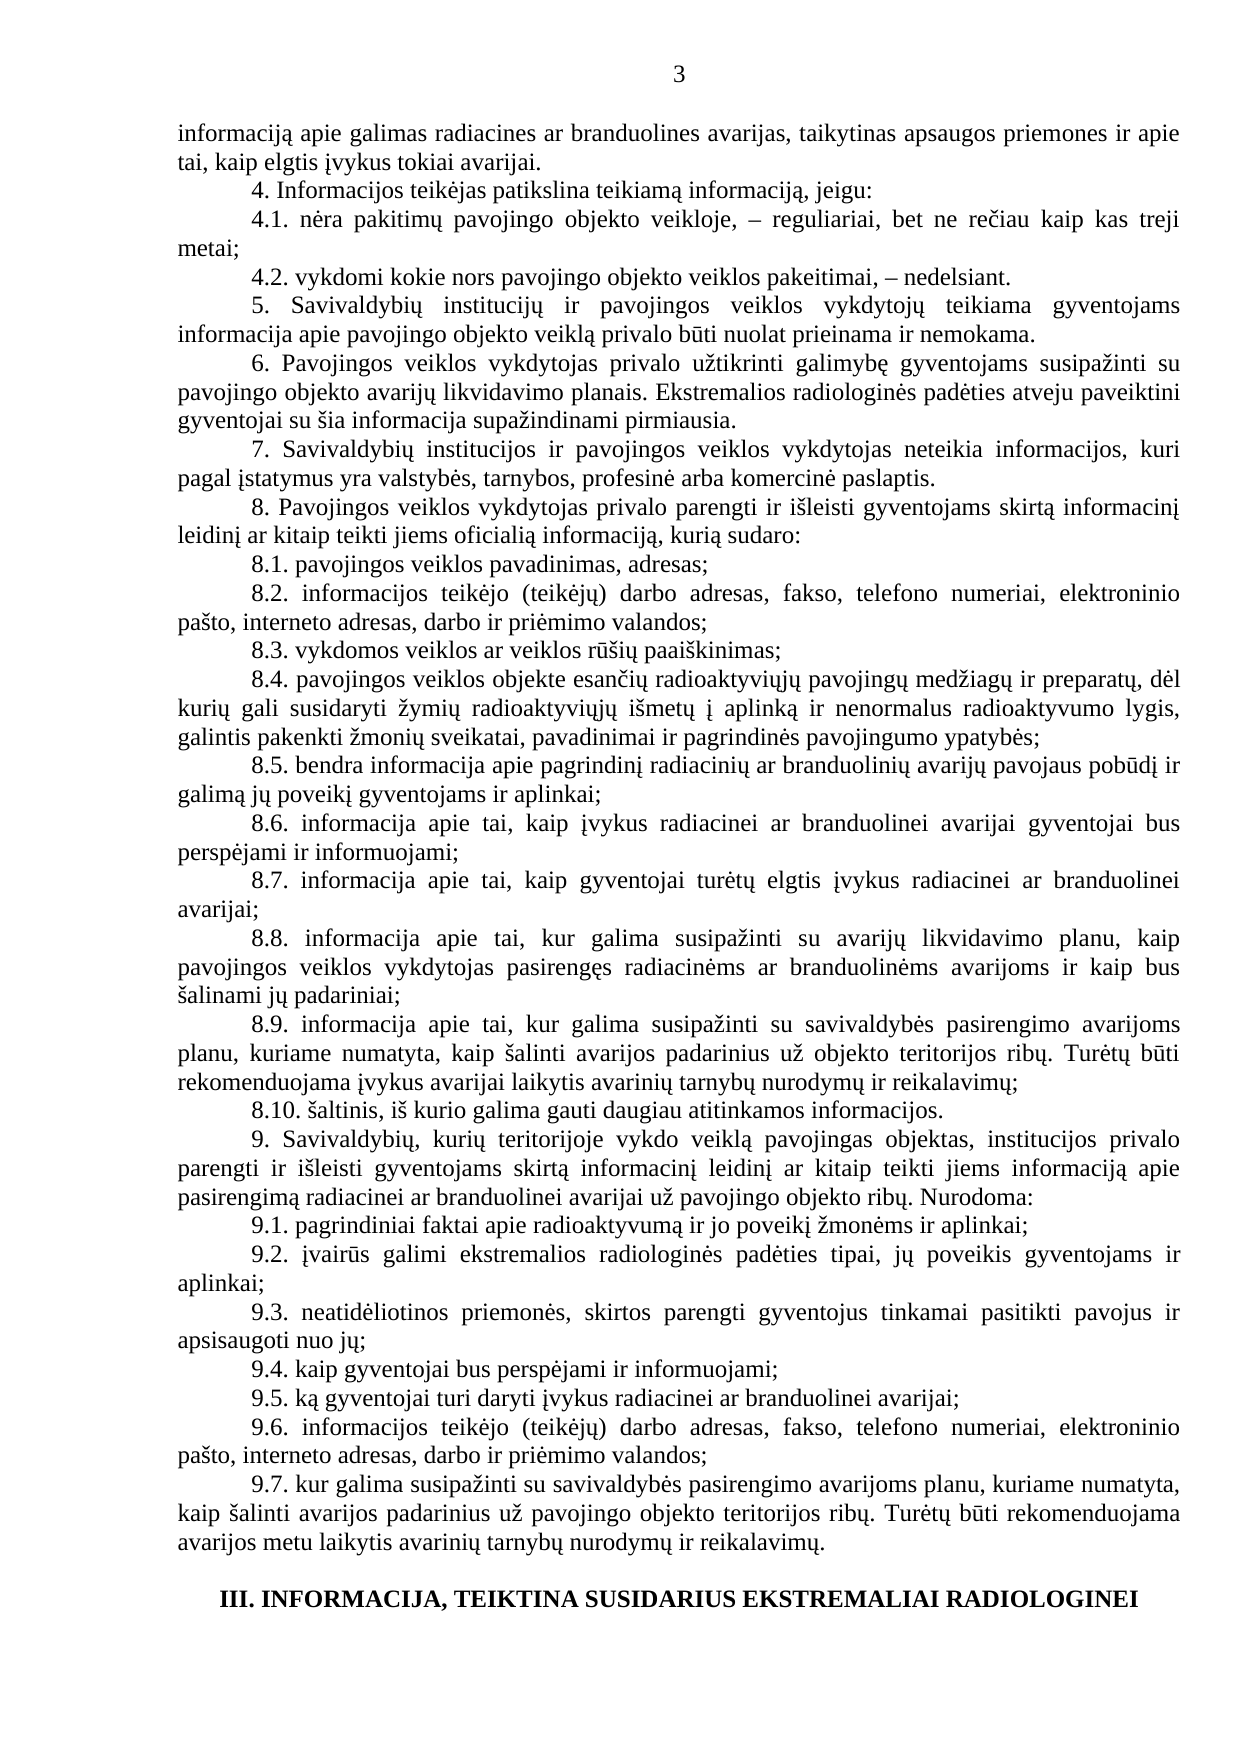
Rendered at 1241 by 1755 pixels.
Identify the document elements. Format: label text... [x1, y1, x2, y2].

text 4.1. nėra pakitimų pavojingo objekto veikloje, – reguliariai, bet ne rečiau kaip kas treji metai; [177, 204, 1181, 262]
text 9. Savivaldybių, kurių teritorijoje vykdo veiklą pavojingas objektas, institucijos privalo parengti ir išleisti gyventojams skirtą informacinį leidinį ar kitaip teikti jiems informaciją apie pasirengimą radiacinei ar branduolinei avarijai už pavojingo objekto ribų. Nurodoma: [177, 1124, 1181, 1211]
text 9.1. pagrindiniai faktai apie radioaktyvumą ir jo poveikį žmonėms ir aplinkai; [177, 1211, 1181, 1239]
text 9.6. informacijos teikėjo (teikėjų) darbo adresas, fakso, telefono numeriai, elektroninio pašto, interneto adresas, darbo ir priėmimo valandos; [177, 1412, 1181, 1469]
text 8.4. pavojingos veiklos objekte esančių radioaktyviųjų pavojingų medžiagų ir preparatų, dėl kurių gali susidaryti žymių radioaktyviųjų išmetų į aplinką ir nenormalus radioaktyvumo lygis, galintis pakenkti žmonių sveikatai, pavadinimai ir pagrindinės pavojingumo ypatybės; [177, 664, 1181, 751]
text 4.2. vykdomi kokie nors pavojingo objekto veiklos pakeitimai, – nedelsiant. [177, 262, 1181, 291]
text 4. Informacijos teikėjas patikslina teikiamą informaciją, jeigu: [177, 176, 1181, 204]
text 6. Pavojingos veiklos vykdytojas privalo užtikrinti galimybę gyventojams susipažinti su pavojingo objekto avarijų likvidavimo planais. Ekstremalios radiologinės padėties atveju paveiktini gyventojai su šia informacija supažindinami pirmiausia. [177, 348, 1181, 434]
text 8.9. informacija apie tai, kur galima susipažinti su savivaldybės pasirengimo avarijoms planu, kuriame numatyta, kaip šalinti avarijos padarinius už objekto teritorijos ribų. Turėtų būti rekomenduojama įvykus avarijai laikytis avarinių tarnybų nurodymų ir reikalavimų; [177, 1009, 1181, 1096]
text 8.5. bendra informacija apie pagrindinį radiacinių ar branduolinių avarijų pavojaus pobūdį ir galimą jų poveikį gyventojams ir aplinkai; [177, 751, 1181, 808]
text 8.1. pavojingos veiklos pavadinimas, adresas; [177, 549, 1181, 578]
text III. INFORMACIJA, TEIKTINA SUSIDARIUS EKSTREMALIAI RADIOLOGINEI [177, 1584, 1181, 1613]
text 9.5. ką gyventojai turi daryti įvykus radiacinei ar branduolinei avarijai; [177, 1383, 1181, 1412]
text 8.10. šaltinis, iš kurio galima gauti daugiau atitinkamos informacijos. [177, 1096, 1181, 1124]
text 8.8. informacija apie tai, kur galima susipažinti su avarijų likvidavimo planu, kaip pavojingos veiklos vykdytojas pasirengęs radiacinėms ar branduolinėms avarijoms ir kaip bus šalinami jų padariniai; [177, 923, 1181, 1009]
text 8.6. informacija apie tai, kaip įvykus radiacinei ar branduolinei avarijai gyventojai bus perspėjami ir informuojami; [177, 808, 1181, 866]
text 8.3. vykdomos veiklos ar veiklos rūšių paaiškinimas; [177, 636, 1181, 664]
text 8. Pavojingos veiklos vykdytojas privalo parengti ir išleisti gyventojams skirtą informacinį leidinį ar kitaip teikti jiems oficialią informaciją, kurią sudaro: [177, 492, 1181, 549]
text 9.7. kur galima susipažinti su savivaldybės pasirengimo avarijoms planu, kuriame numatyta, kaip šalinti avarijos padarinius už pavojingo objekto teritorijos ribų. Turėtų būti rekomenduojama avarijos metu laikytis avarinių tarnybų nurodymų ir reikalavimų. [177, 1469, 1181, 1556]
text 8.2. informacijos teikėjo (teikėjų) darbo adresas, fakso, telefono numeriai, elektroninio pašto, interneto adresas, darbo ir priėmimo valandos; [177, 578, 1181, 636]
text 8.7. informacija apie tai, kaip gyventojai turėtų elgtis įvykus radiacinei ar branduolinei avarijai; [177, 866, 1181, 923]
text informaciją apie galimas radiacines ar branduolines avarijas, taikytinas apsaugos priemones ir apie tai, kaip elgtis įvykus tokiai avarijai. [177, 118, 1181, 176]
text 7. Savivaldybių institucijos ir pavojingos veiklos vykdytojas neteikia informacijos, kuri pagal įstatymus yra valstybės, tarnybos, profesinė arba komercinė paslaptis. [177, 434, 1181, 492]
text 9.2. įvairūs galimi ekstremalios radiologinės padėties tipai, jų poveikis gyventojams ir aplinkai; [177, 1239, 1181, 1297]
text 5. Savivaldybių institucijų ir pavojingos veiklos vykdytojų teikiama gyventojams informacija apie pavojingo objekto veiklą privalo būti nuolat prieinama ir nemokama. [177, 291, 1181, 348]
text 9.3. neatidėliotinos priemonės, skirtos parengti gyventojus tinkamai pasitikti pavojus ir apsisaugoti nuo jų; [177, 1297, 1181, 1354]
text 9.4. kaip gyventojai bus perspėjami ir informuojami; [177, 1354, 1181, 1383]
